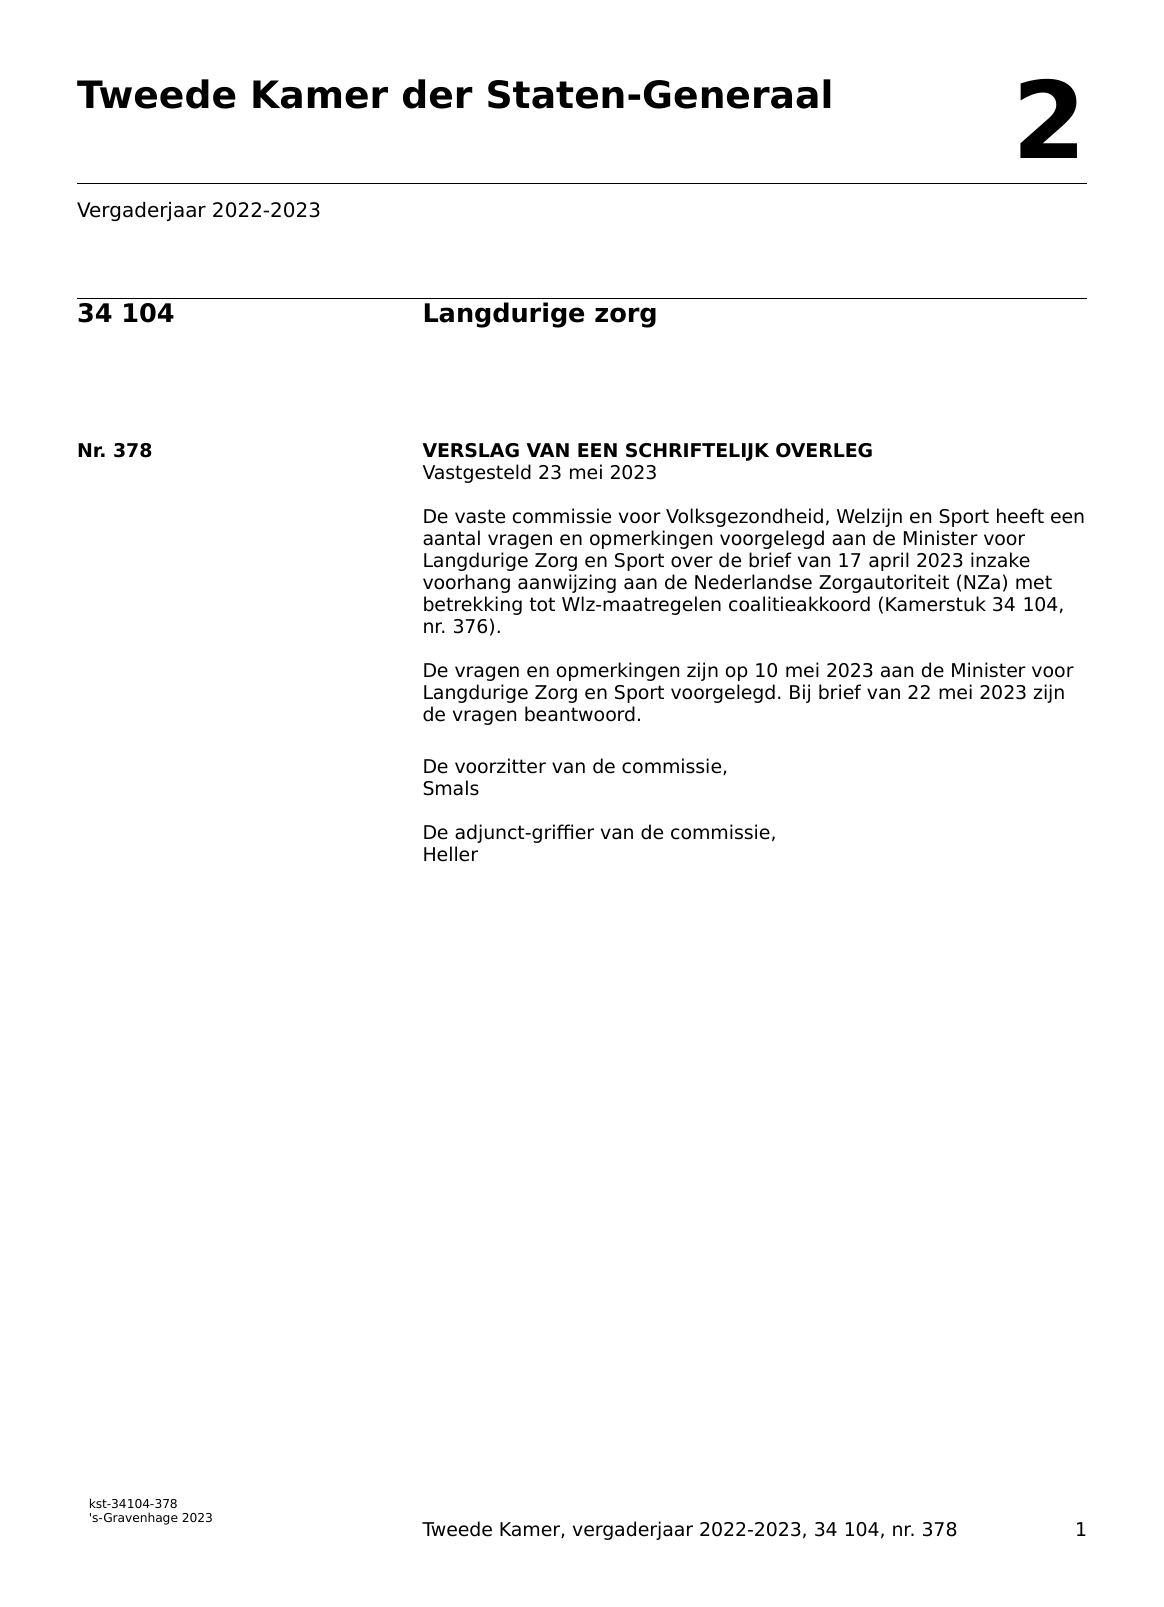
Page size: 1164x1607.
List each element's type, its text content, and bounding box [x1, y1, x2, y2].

text De voorzitter van de commissie, Smals [422, 756, 1087, 800]
table_header 2 [886, 59, 1087, 183]
text Vastgesteld 23 mei 2023 [422, 462, 1087, 484]
text De vaste commissie voor Volksgezondheid, Welzijn en Sport heeft een aantal vragen en opmerkingen voorgelegd aan de Minister voor Langdurige Zorg en Sport over de brief van 17 april 2023 inzake voorhang aanwijzing aan de Nederlandse Zorgautoriteit (NZa) met betrekking tot Wlz-maatregelen coalitieakkoord (Kamerstuk 34 104, nr. 376). [422, 506, 1087, 638]
text De adjunct-griffier van de commissie, Heller [422, 822, 1087, 866]
text 's-Gravenhage 2023 [88, 1511, 323, 1525]
table_cell Vergaderjaar 2022-2023 [77, 184, 1087, 298]
table_header Tweede Kamer der Staten-Generaal [77, 59, 886, 183]
subtitle 34 104 Langdurige zorg [77, 299, 1087, 329]
subtitle Nr. 378 VERSLAG VAN EEN SCHRIFTELIJK OVERLEG [77, 440, 1087, 462]
text kst-34104-378 [88, 1497, 323, 1511]
text De vragen en opmerkingen zijn op 10 mei 2023 aan de Minister voor Langdurige Zorg en Sport voorgelegd. Bij brief van 22 mei 2023 zijn de vragen beantwoord. [422, 660, 1087, 726]
